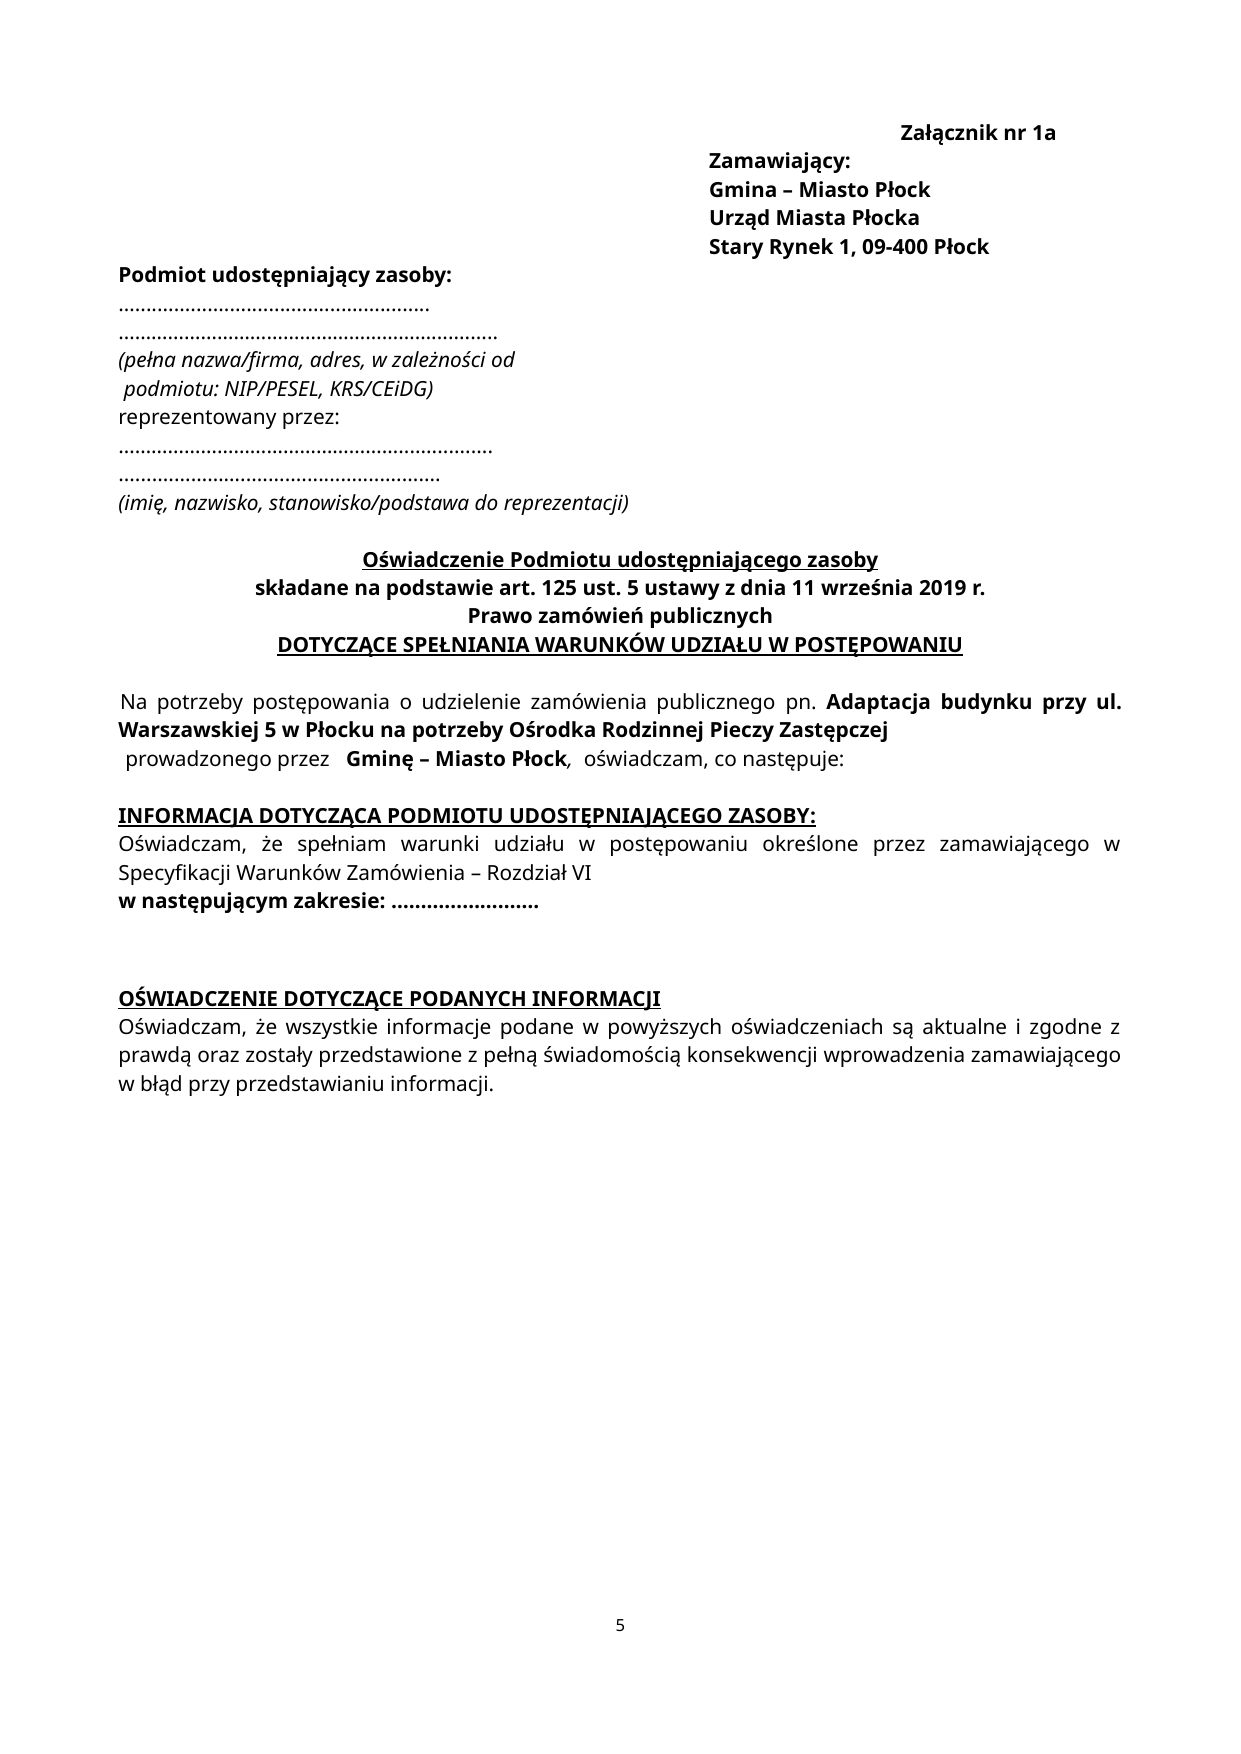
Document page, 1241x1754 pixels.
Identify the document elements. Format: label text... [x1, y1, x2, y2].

text ……………………………………………................. [118, 431, 1122, 459]
text (imię, nazwisko, stanowisko/podstawa do reprezentacji) [118, 488, 1122, 516]
text …………………………………………………............ [118, 317, 1122, 346]
text w następującym zakresie: ……………………. [118, 886, 1122, 915]
text Urząd Miasta Płocka [118, 203, 1122, 232]
text Stary Rynek 1, 09-400 Płock [118, 232, 1122, 260]
text Prawo zamówień publicznych [118, 602, 1122, 630]
text …..................................................... [118, 289, 1122, 317]
text Oświadczam, że spełniam warunki udziału w postępowaniu określone przez zamawiającego w Specyfikacji Warunków Zamówienia – Rozdział VI [118, 829, 1122, 886]
text reprezentowany przez: [118, 402, 1122, 431]
text Gmina – Miasto Płock [118, 175, 1122, 203]
text Podmiot udostępniający zasoby: [118, 260, 1122, 289]
text Oświadczam, że wszystkie informacje podane w powyższych oświadczeniach są aktualne i zgodne z prawdą oraz zostały przedstawione z pełną świadomością konsekwencji wprowadzenia zamawiającego w błąd przy przedstawianiu informacji. [118, 1012, 1122, 1097]
text podmiotu: NIP/PESEL, KRS/CEiDG) [118, 374, 1122, 402]
text Załącznik nr 1a [118, 118, 1122, 147]
text składane na podstawie art. 125 ust. 5 ustawy z dnia 11 września 2019 r. [118, 573, 1122, 602]
text OŚWIADCZENIE DOTYCZĄCE PODANYCH INFORMACJI [118, 984, 1122, 1012]
text Oświadczenie Podmiotu udostępniającego zasoby [118, 545, 1122, 573]
text .............……….................................... [118, 459, 1122, 488]
text Zamawiający: [118, 147, 1122, 175]
text prowadzonego przez Gminę – Miasto Płock, oświadczam, co następuje: [118, 744, 1122, 772]
text DOTYCZĄCE SPEŁNIANIA WARUNKÓW UDZIAŁU W POSTĘPOWANIU [118, 630, 1122, 658]
text Na potrzeby postępowania o udzielenie zamówienia publicznego pn. Adaptacja budynku przy ul. Warszawskiej 5 w Płocku na potrzeby Ośrodka Rodzinnej Pieczy Zastępczej [118, 687, 1122, 744]
text INFORMACJA DOTYCZĄCA PODMIOTU UDOSTĘPNIAJĄCEGO ZASOBY: [118, 801, 1122, 829]
text (pełna nazwa/firma, adres, w zależności od [118, 346, 1122, 374]
